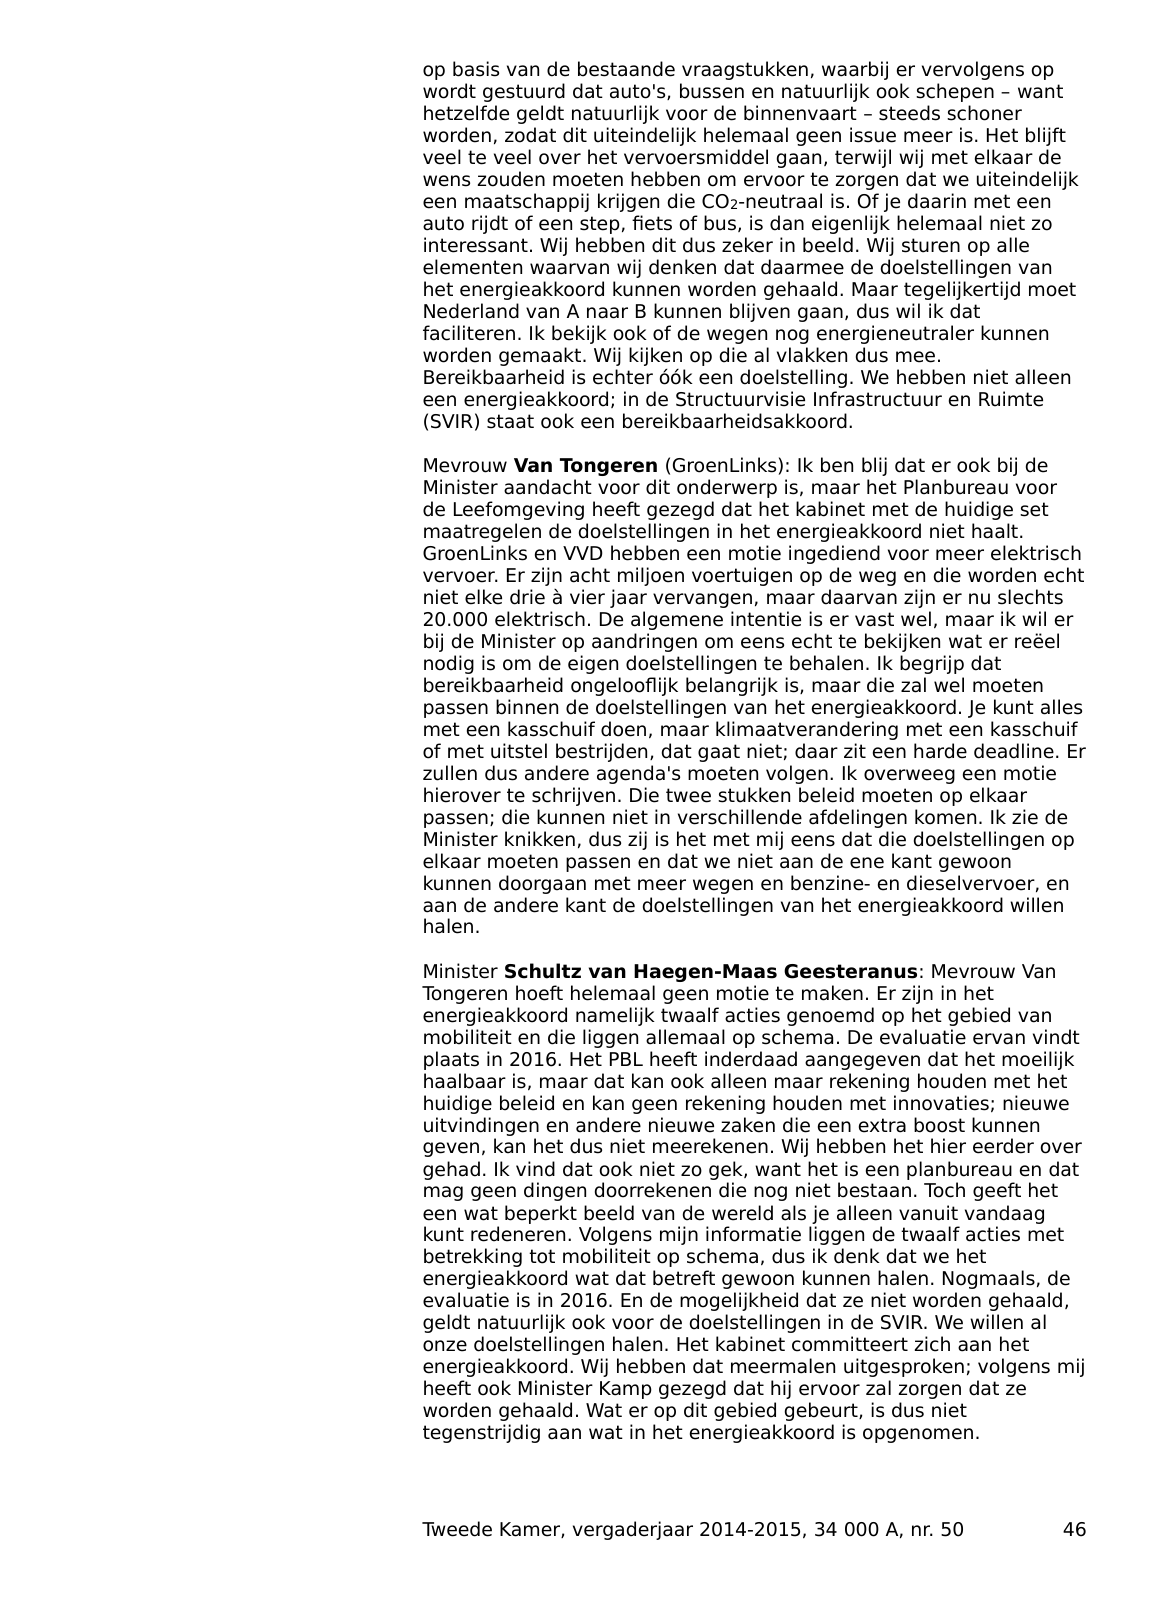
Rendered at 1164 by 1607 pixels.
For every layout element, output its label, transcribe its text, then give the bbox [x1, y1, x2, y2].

text op basis van de bestaande vraagstukken, waarbij er vervolgens op wordt gestuurd dat auto's, bussen en natuurlijk ook schepen – want hetzelfde geldt natuurlijk voor de binnenvaart – steeds schoner worden, zodat dit uiteindelijk helemaal geen issue meer is. Het blijft veel te veel over het vervoersmiddel gaan, terwijl wij met elkaar de wens zouden moeten hebben om ervoor te zorgen dat we uiteindelijk een maatschappij krijgen die CO2-neutraal is. Of je daarin met een auto rijdt of een step, fiets of bus, is dan eigenlijk helemaal niet zo interessant. Wij hebben dit dus zeker in beeld. Wij sturen op alle elementen waarvan wij denken dat daarmee de doelstellingen van het energieakkoord kunnen worden gehaald. Maar tegelijkertijd moet Nederland van A naar B kunnen blijven gaan, dus wil ik dat faciliteren. Ik bekijk ook of de wegen nog energieneutraler kunnen worden gemaakt. Wij kijken op die al vlakken dus mee. Bereikbaarheid is echter óók een doelstelling. We hebben niet alleen een energieakkoord; in de Structuurvisie Infrastructuur en Ruimte (SVIR) staat ook een bereikbaarheidsakkoord. [422, 59, 1087, 433]
text Minister Schultz van Haegen-Maas Geesteranus: Mevrouw Van Tongeren hoeft helemaal geen motie te maken. Er zijn in het energieakkoord namelijk twaalf acties genoemd op het gebied van mobiliteit en die liggen allemaal op schema. De evaluatie ervan vindt plaats in 2016. Het PBL heeft inderdaad aangegeven dat het moeilijk haalbaar is, maar dat kan ook alleen maar rekening houden met het huidige beleid en kan geen rekening houden met innovaties; nieuwe uitvindingen en andere nieuwe zaken die een extra boost kunnen geven, kan het dus niet meerekenen. Wij hebben het hier eerder over gehad. Ik vind dat ook niet zo gek, want het is een planbureau en dat mag geen dingen doorrekenen die nog niet bestaan. Toch geeft het een wat beperkt beeld van de wereld als je alleen vanuit vandaag kunt redeneren. Volgens mijn informatie liggen de twaalf acties met betrekking tot mobiliteit op schema, dus ik denk dat we het energieakkoord wat dat betreft gewoon kunnen halen. Nogmaals, de evaluatie is in 2016. En de mogelijkheid dat ze niet worden gehaald, geldt natuurlijk ook voor de doelstellingen in de SVIR. We willen al onze doelstellingen halen. Het kabinet committeert zich aan het energieakkoord. Wij hebben dat meermalen uitgesproken; volgens mij heeft ook Minister Kamp gezegd dat hij ervoor zal zorgen dat ze worden gehaald. Wat er op dit gebied gebeurt, is dus niet tegenstrijdig aan wat in het energieakkoord is opgenomen. [422, 961, 1087, 1444]
text Mevrouw Van Tongeren (GroenLinks): Ik ben blij dat er ook bij de Minister aandacht voor dit onderwerp is, maar het Planbureau voor de Leefomgeving heeft gezegd dat het kabinet met de huidige set maatregelen de doelstellingen in het energieakkoord niet haalt. GroenLinks en VVD hebben een motie ingediend voor meer elektrisch vervoer. Er zijn acht miljoen voertuigen op de weg en die worden echt niet elke drie à vier jaar vervangen, maar daarvan zijn er nu slechts 20.000 elektrisch. De algemene intentie is er vast wel, maar ik wil er bij de Minister op aandringen om eens echt te bekijken wat er reëel nodig is om de eigen doelstellingen te behalen. Ik begrijp dat bereikbaarheid ongelooflijk belangrijk is, maar die zal wel moeten passen binnen de doelstellingen van het energieakkoord. Je kunt alles met een kasschuif doen, maar klimaatverandering met een kasschuif of met uitstel bestrijden, dat gaat niet; daar zit een harde deadline. Er zullen dus andere agenda's moeten volgen. Ik overweeg een motie hierover te schrijven. Die twee stukken beleid moeten op elkaar passen; die kunnen niet in verschillende afdelingen komen. Ik zie de Minister knikken, dus zij is het met mij eens dat die doelstellingen op elkaar moeten passen en dat we niet aan de ene kant gewoon kunnen doorgaan met meer wegen en benzine- en dieselvervoer, en aan de andere kant de doelstellingen van het energieakkoord willen halen. [422, 455, 1087, 938]
